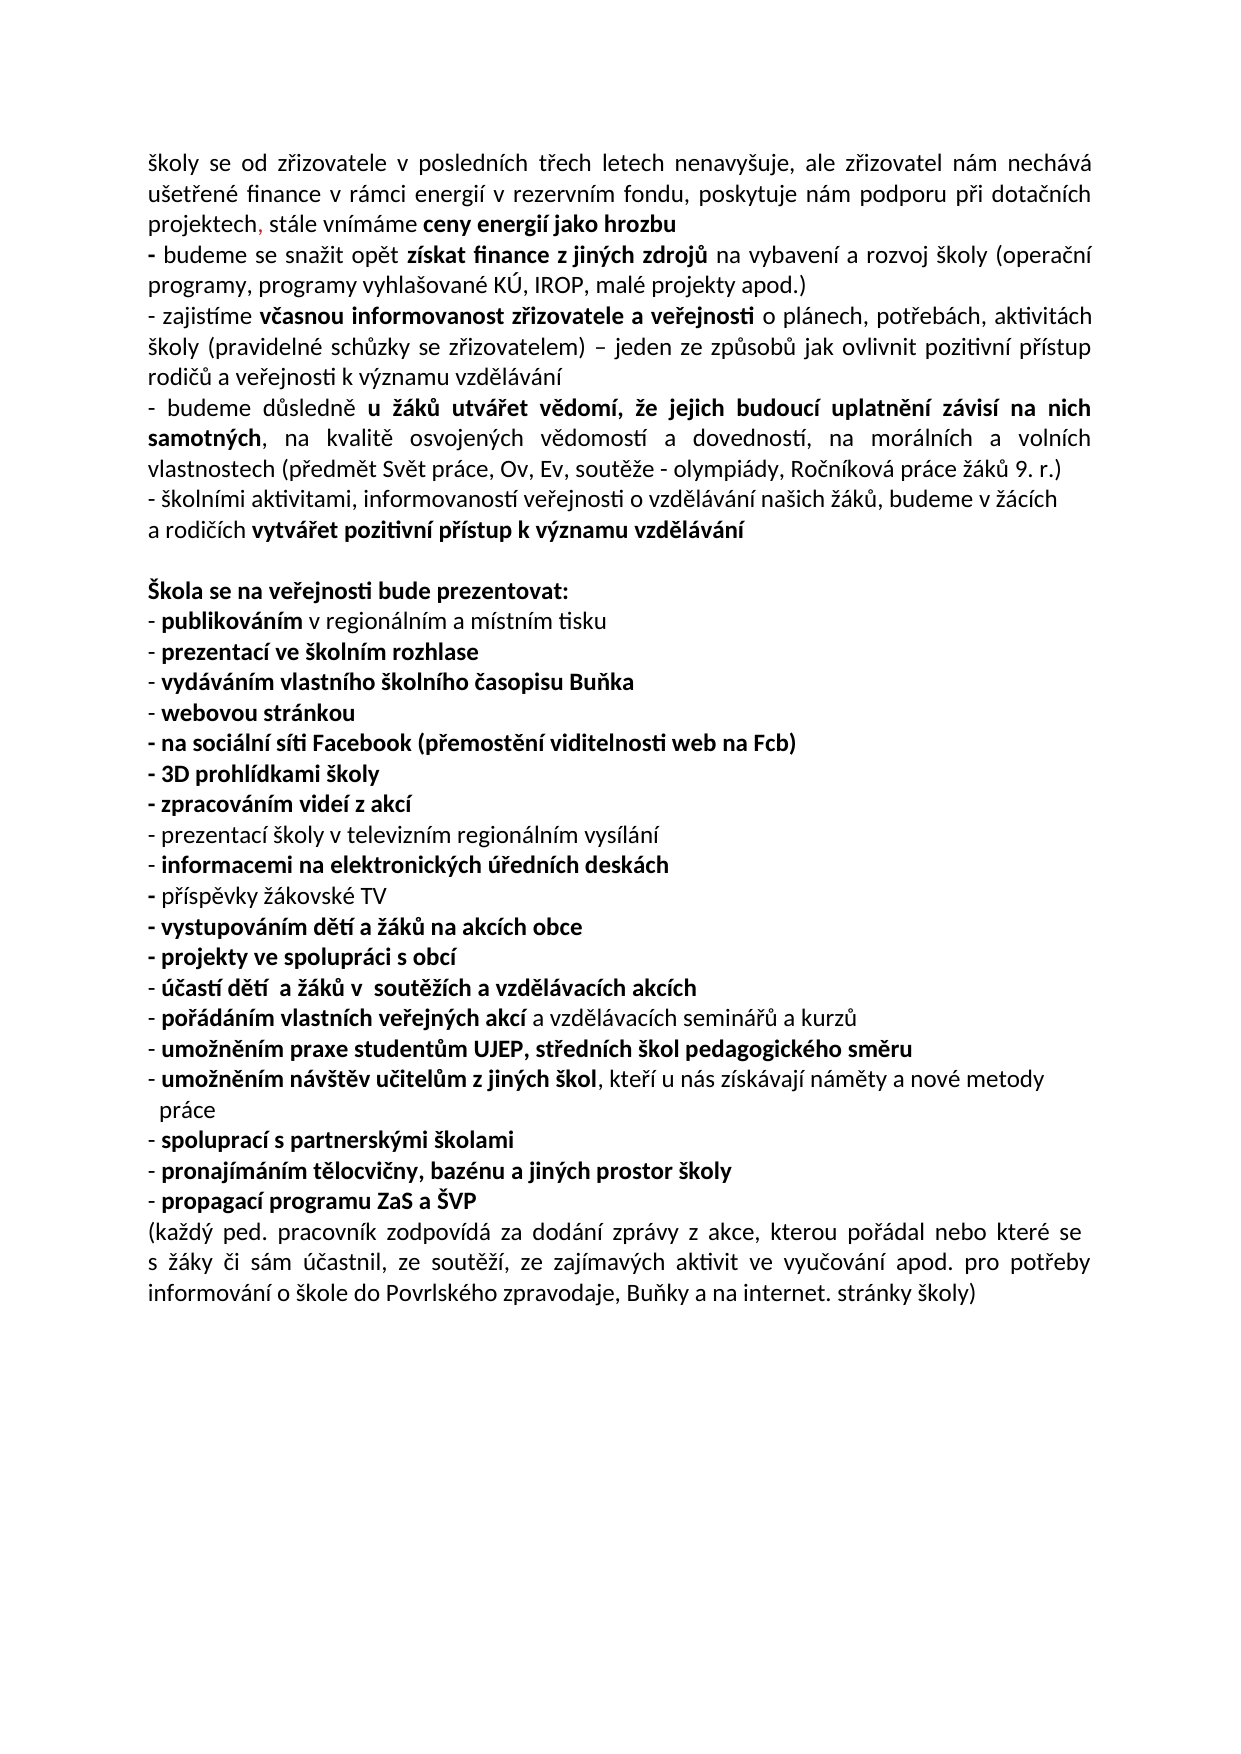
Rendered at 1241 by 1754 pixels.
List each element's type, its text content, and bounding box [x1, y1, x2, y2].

text - zpracováním videí z akcí [148, 788, 1093, 819]
text - budeme se snažit opět získat finance z jiných zdrojů na vybavení a rozvoj školy (operační programy, programy vyhlašované KÚ, IROP, malé projekty apod.) [148, 239, 1093, 300]
text - vystupováním dětí a žáků na akcích obce [148, 911, 1093, 941]
text - budeme důsledně u žáků utvářet vědomí, že jejich budoucí uplatnění závisí na nich samotných, na kvalitě osvojených vědomostí a dovedností, na morálních a volních vlastnostech (předmět Svět práce, Ov, Ev, soutěže - olympiády, Ročníková práce žáků 9. r.) [148, 392, 1093, 483]
text - 3D prohlídkami školy [148, 758, 1093, 788]
text - propagací programu ZaS a ŠVP [148, 1185, 1093, 1216]
text - účastí dětí a žáků v soutěžích a vzdělávacích akcích [148, 972, 1093, 1002]
text školy se od zřizovatele v posledních třech letech nenavyšuje, ale zřizovatel nám nechává ušetřené finance v rámci energií v rezervním fondu, poskytuje nám podporu při dotačních projektech, stále vnímáme ceny energií jako hrozbu [148, 148, 1093, 239]
text (každý ped. pracovník zodpovídá za dodání zprávy z akce, kterou pořádal nebo které se s žáky či sám účastnil, ze soutěží, ze zajímavých aktivit ve vyučování apod. pro potřeby informování o škole do Povrlského zpravodaje, Buňky a na internet. stránky školy) [148, 1216, 1093, 1307]
text - publikováním v regionálním a místním tisku [148, 605, 1093, 636]
text - umožněním praxe studentům UJEP, středních škol pedagogického směru [148, 1033, 1093, 1063]
text práce [148, 1094, 1093, 1124]
text - pronajímáním tělocvičny, bazénu a jiných prostor školy [148, 1155, 1093, 1185]
text - na sociální síti Facebook (přemostění viditelnosti web na Fcb) [148, 727, 1093, 758]
text - prezentací ve školním rozhlase [148, 636, 1093, 666]
text - zajistíme včasnou informovanost zřizovatele a veřejnosti o plánech, potřebách, aktivitách školy (pravidelné schůzky se zřizovatelem) – jeden ze způsobů jak ovlivnit pozitivní přístup rodičů a veřejnosti k významu vzdělávání [148, 300, 1093, 392]
text - vydáváním vlastního školního časopisu Buňka [148, 666, 1093, 697]
text - pořádáním vlastních veřejných akcí a vzdělávacích seminářů a kurzů [148, 1002, 1093, 1033]
text - spoluprací s partnerskými školami [148, 1124, 1093, 1155]
text - informacemi na elektronických úředních deskách [148, 849, 1093, 880]
text a rodičích vytvářet pozitivní přístup k významu vzdělávání [148, 514, 1093, 544]
text - prezentací školy v televizním regionálním vysílání [148, 819, 1093, 849]
text - školními aktivitami, informovaností veřejnosti o vzdělávání našich žáků, budeme v žácích [148, 483, 1093, 514]
text Škola se na veřejnosti bude prezentovat: [148, 575, 1093, 605]
text - umožněním návštěv učitelům z jiných škol, kteří u nás získávají náměty a nové metody [148, 1063, 1093, 1094]
text - příspěvky žákovské TV [148, 880, 1093, 911]
text - webovou stránkou [148, 697, 1093, 727]
text - projekty ve spolupráci s obcí [148, 941, 1093, 972]
